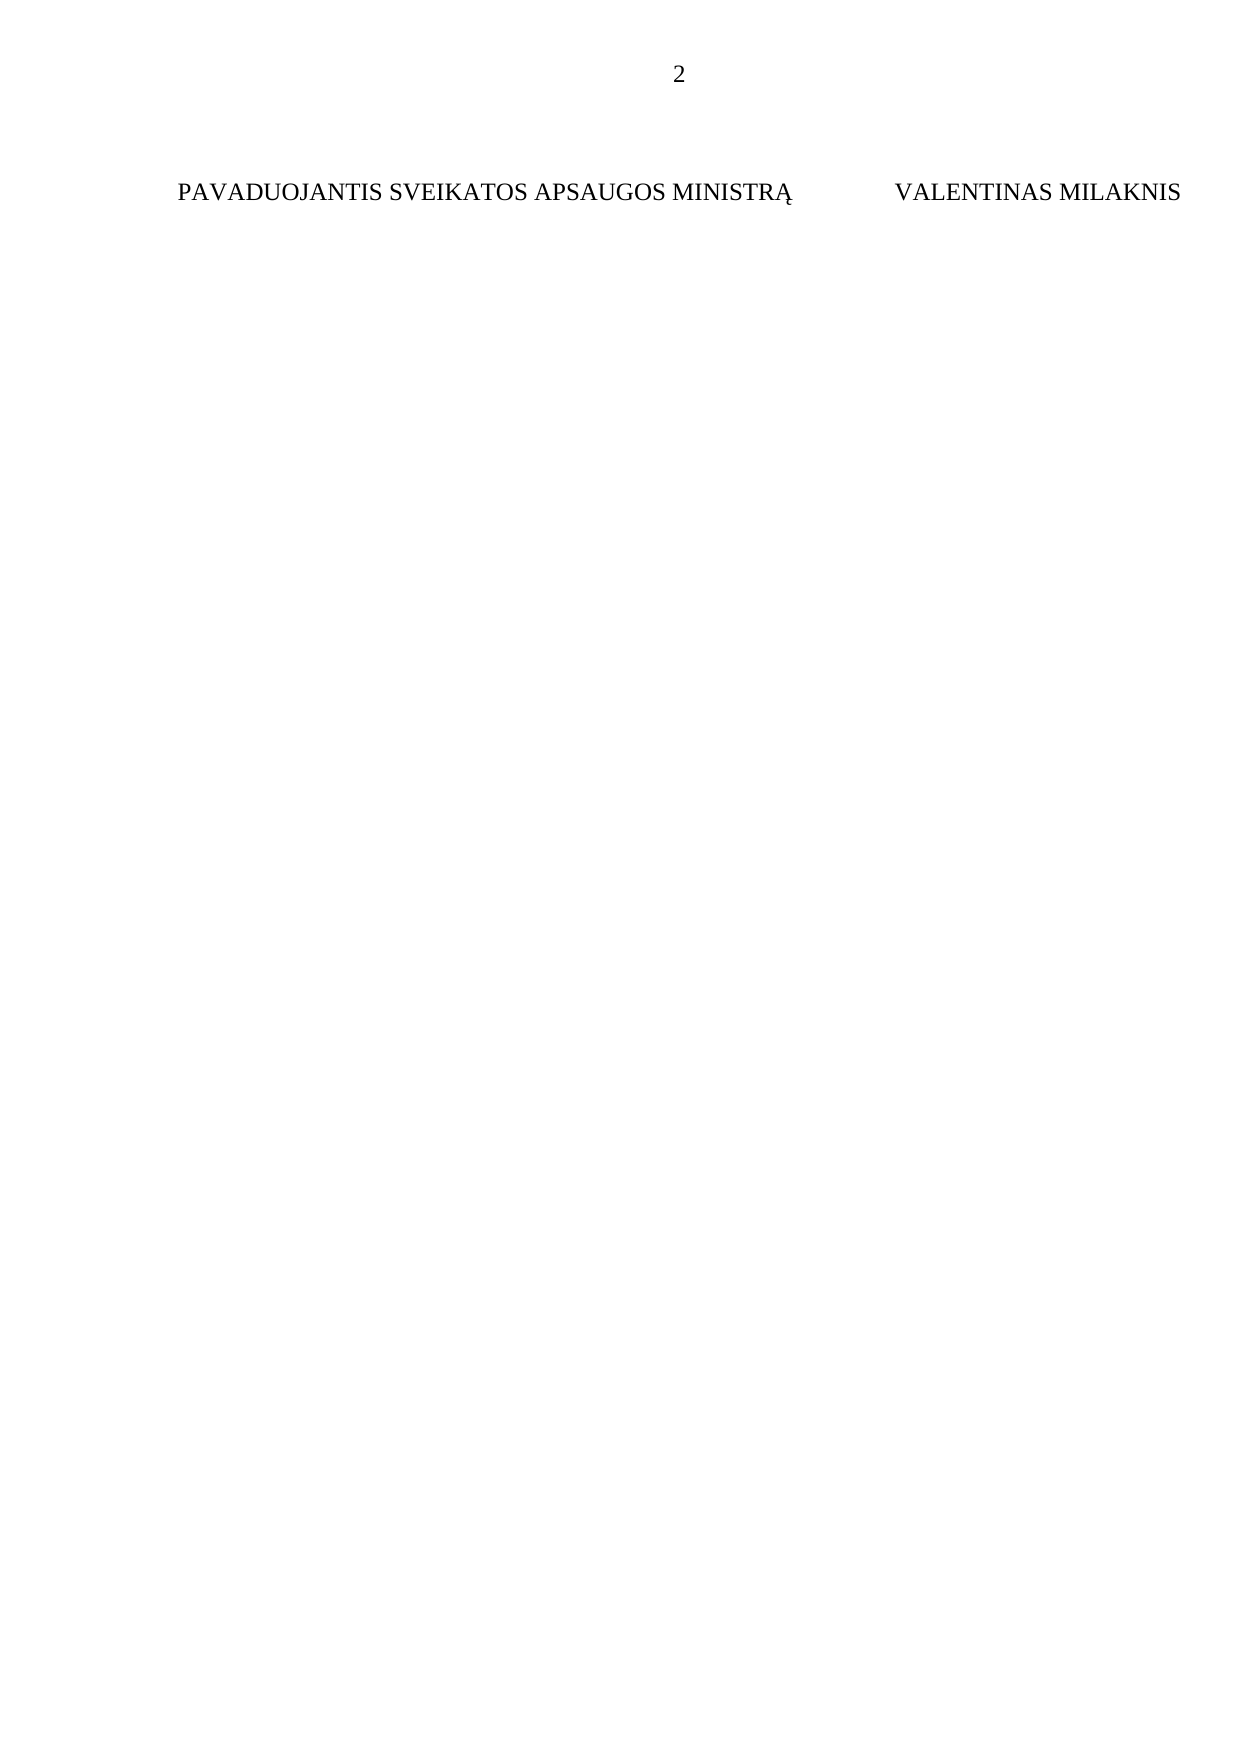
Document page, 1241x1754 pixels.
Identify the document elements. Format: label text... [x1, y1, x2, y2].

text PAVADUOJANTIS SVEIKATOS APSAUGOS MINISTRĄ VALENTINAS MILAKNIS [177, 177, 1181, 206]
